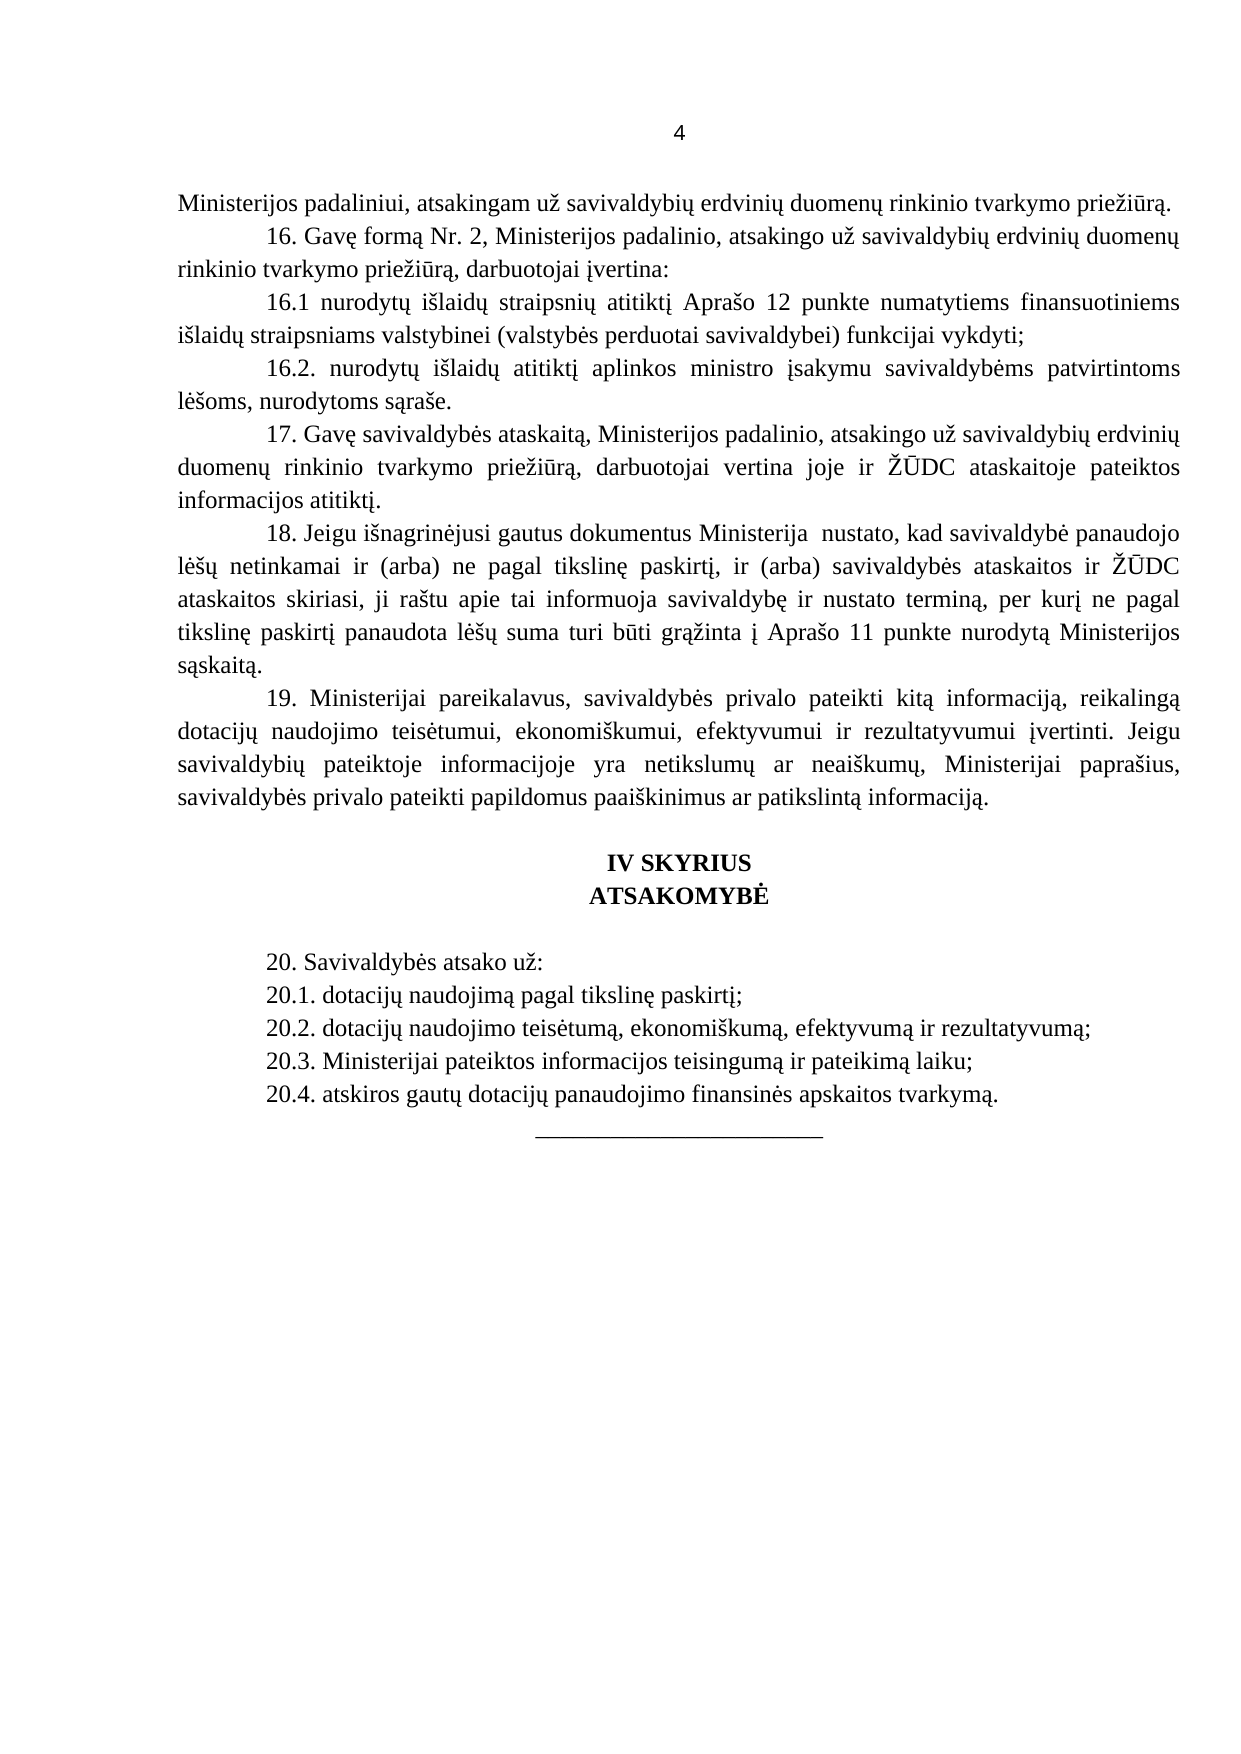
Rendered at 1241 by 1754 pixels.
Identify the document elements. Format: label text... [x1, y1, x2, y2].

text 20.4. atskiros gautų dotacijų panaudojimo finansinės apskaitos tvarkymą. [177, 1079, 1181, 1108]
text 20.2. dotacijų naudojimo teisėtumą, ekonomiškumą, efektyvumą ir rezultatyvumą; [177, 1013, 1181, 1042]
text 16.2. nurodytų išlaidų atitiktį aplinkos ministro įsakymu savivaldybėms patvirtintoms lėšoms, nurodytoms sąraše. [177, 353, 1181, 415]
text 20. Savivaldybės atsako už: [177, 947, 1181, 976]
text 18. Jeigu išnagrinėjusi gautus dokumentus Ministerija nustato, kad savivaldybė panaudojo lėšų netinkamai ir (arba) ne pagal tikslinę paskirtį, ir (arba) savivaldybės ataskaitos ir ŽŪDC ataskaitos skiriasi, ji raštu apie tai informuoja savivaldybę ir nustato terminą, per kurį ne pagal tikslinę paskirtį panaudota lėšų suma turi būti grąžinta į Aprašo 11 punkte nurodytą Ministerijos sąskaitą. [177, 518, 1181, 679]
text 16. Gavę formą Nr. 2, Ministerijos padalinio, atsakingo už savivaldybių erdvinių duomenų rinkinio tvarkymo priežiūrą, darbuotojai įvertina: [177, 221, 1181, 283]
text 17. Gavę savivaldybės ataskaitą, Ministerijos padalinio, atsakingo už savivaldybių erdvinių duomenų rinkinio tvarkymo priežiūrą, darbuotojai vertina joje ir ŽŪDC ataskaitoje pateiktos informacijos atitiktį. [177, 419, 1181, 514]
text 16.1 nurodytų išlaidų straipsnių atitiktį Aprašo 12 punkte numatytiems finansuotiniems išlaidų straipsniams valstybinei (valstybės perduotai savivaldybei) funkcijai vykdyti; [177, 287, 1181, 349]
text 20.1. dotacijų naudojimą pagal tikslinę paskirtį; [177, 980, 1181, 1009]
text Ministerijos padaliniui, atsakingam už savivaldybių erdvinių duomenų rinkinio tvarkymo priežiūrą. [177, 188, 1181, 217]
text IV SKYRIUS [177, 848, 1181, 877]
text _______________________ [177, 1112, 1181, 1141]
text 19. Ministerijai pareikalavus, savivaldybės privalo pateikti kitą informaciją, reikalingą dotacijų naudojimo teisėtumui, ekonomiškumui, efektyvumui ir rezultatyvumui įvertinti. Jeigu savivaldybių pateiktoje informacijoje yra netikslumų ar neaiškumų, Ministerijai paprašius, savivaldybės privalo pateikti papildomus paaiškinimus ar patikslintą informaciją. [177, 683, 1181, 811]
text 20.3. Ministerijai pateiktos informacijos teisingumą ir pateikimą laiku; [177, 1046, 1181, 1075]
text ATSAKOMYBĖ [177, 881, 1181, 910]
